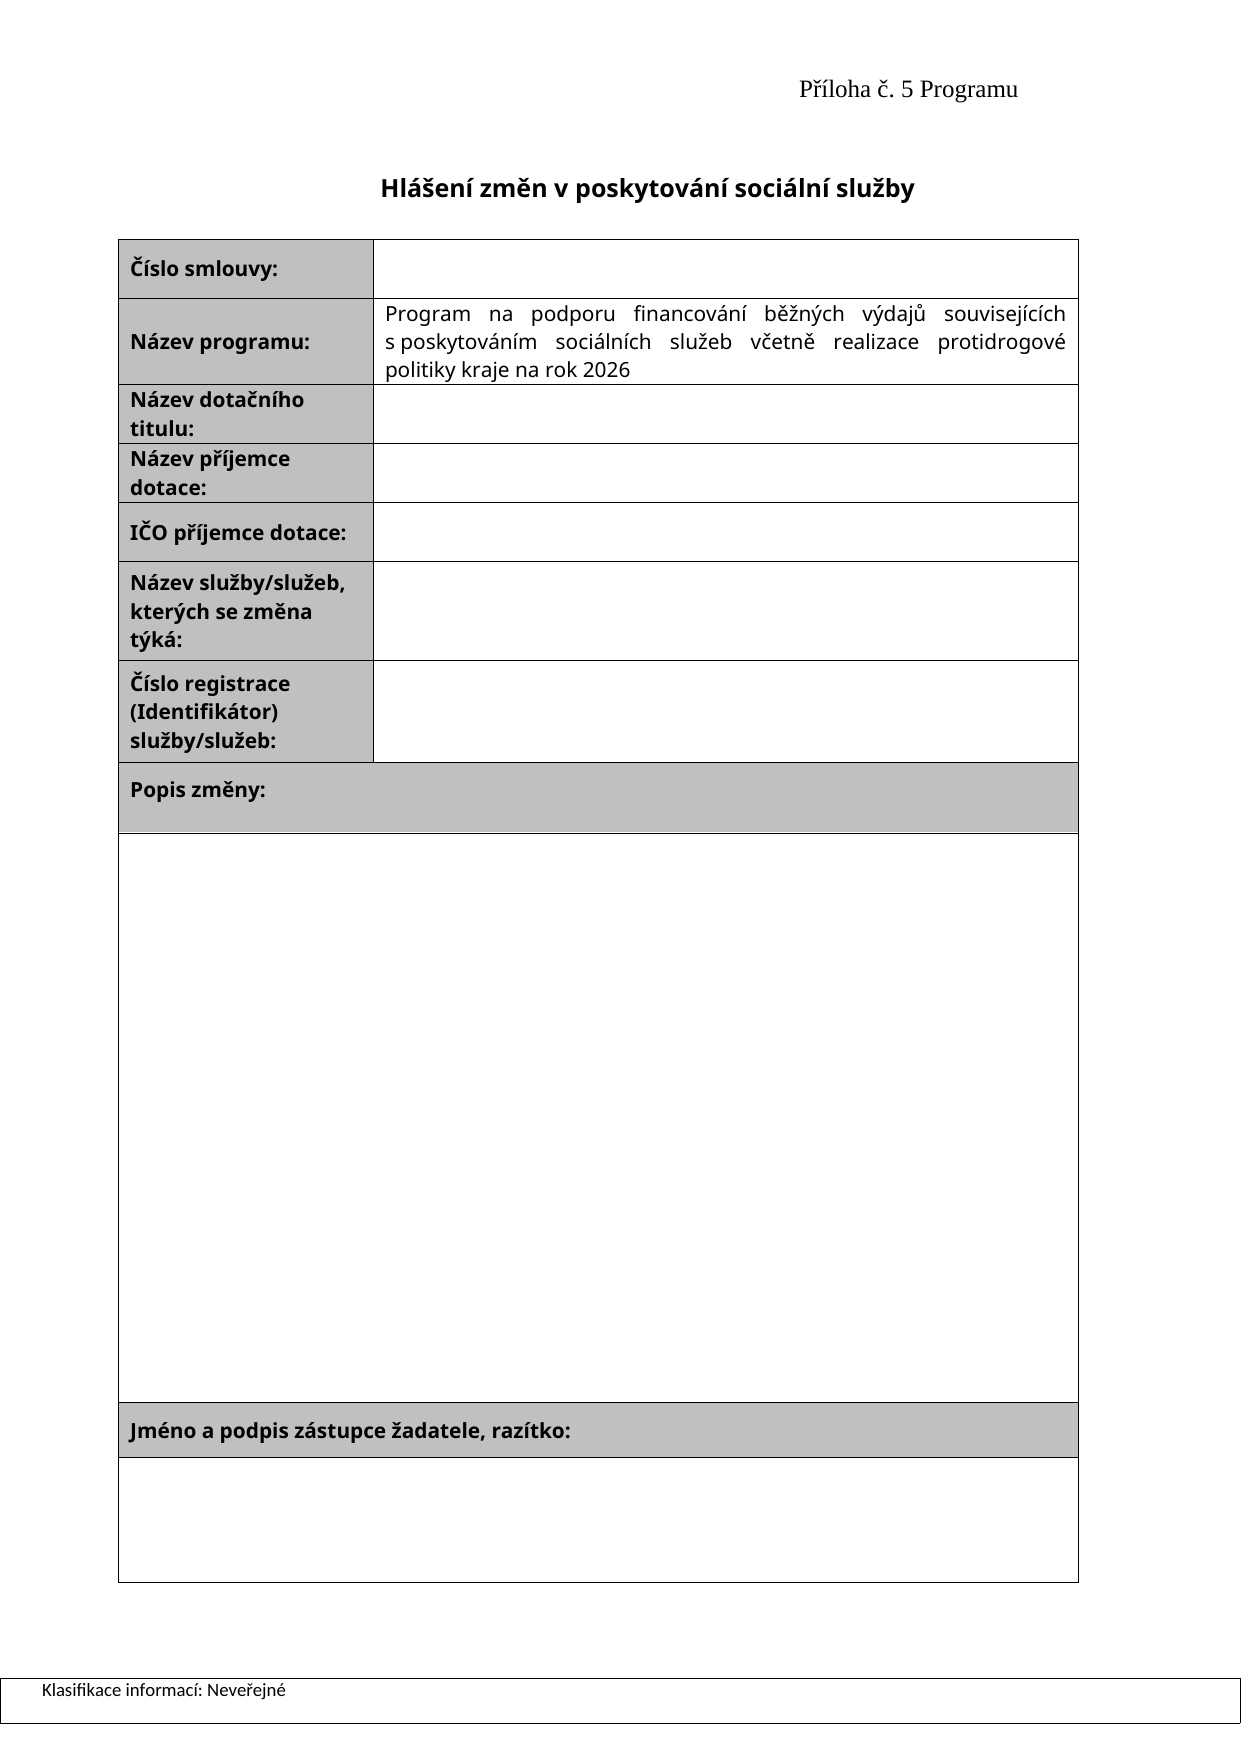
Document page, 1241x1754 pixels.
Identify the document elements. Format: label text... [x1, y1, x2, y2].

table_cell Název služby/služeb, kterých se změna týká: [119, 562, 373, 660]
table_cell Popis změny: [119, 763, 1078, 832]
table_cell IČO příjemce dotace: [119, 503, 373, 561]
table_header [374, 240, 1078, 298]
table_cell [119, 1458, 1078, 1582]
table_cell [374, 562, 1078, 660]
table_cell Číslo registrace (Identifikátor) služby/služeb: [119, 661, 373, 762]
table_cell [374, 385, 1078, 443]
table_header Číslo smlouvy: [119, 240, 373, 298]
table_cell Název programu: [119, 299, 373, 384]
table_cell [119, 834, 1078, 1402]
table_cell Jméno a podpis zástupce žadatele, razítko: [119, 1403, 1078, 1457]
table_cell [374, 661, 1078, 762]
table_cell Program na podporu financování běžných výdajů souvisejících s poskytováním sociálních služeb včetně realizace protidrogové politiky kraje na rok 2026 [374, 299, 1078, 384]
table_cell Název příjemce dotace: [119, 444, 373, 502]
table_cell [374, 503, 1078, 561]
table_cell [374, 444, 1078, 502]
table_cell Název dotačního titulu: [119, 385, 373, 443]
text Hlášení změn v poskytování sociální služby [130, 170, 1165, 204]
